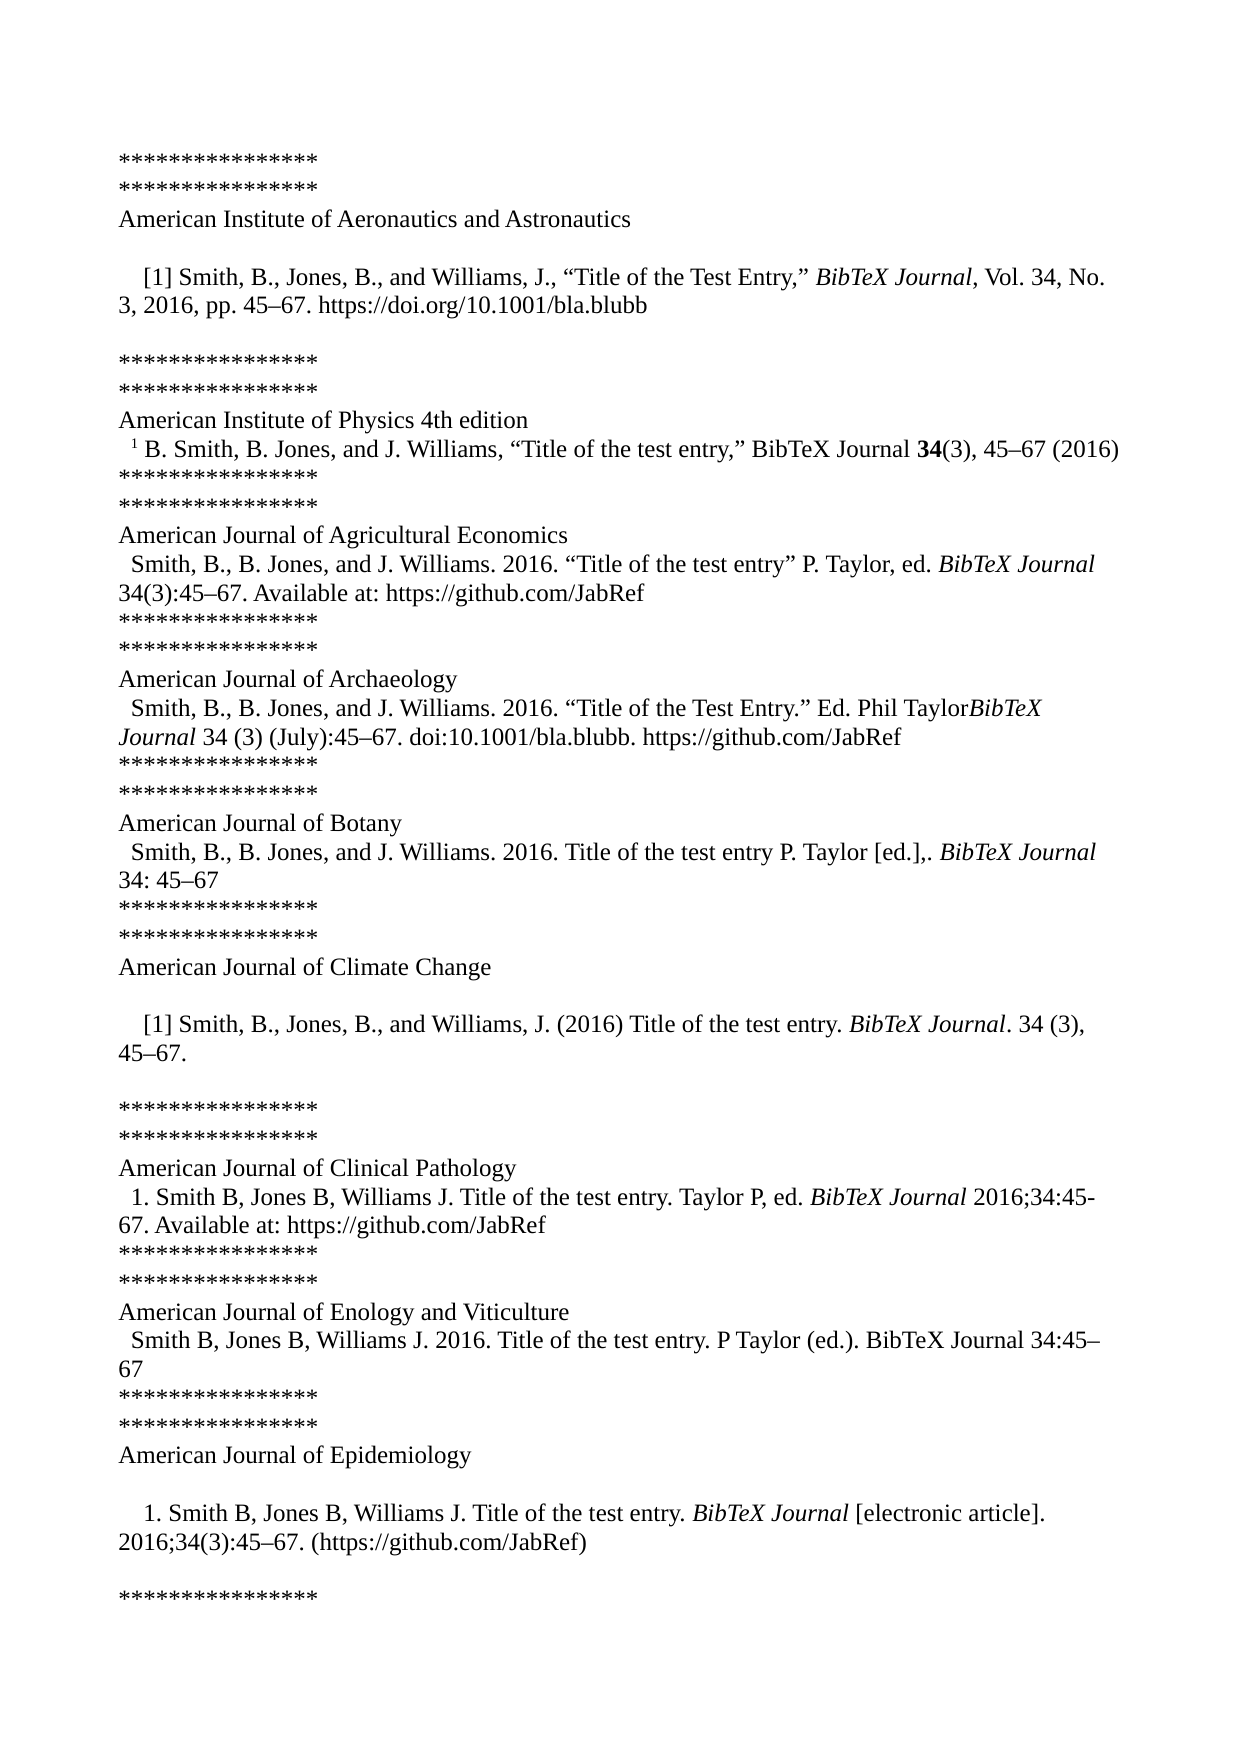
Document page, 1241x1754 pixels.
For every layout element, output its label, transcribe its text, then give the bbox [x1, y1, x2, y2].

text **************** **************** American Journal of Enology and Viticulture Smith B, Jones B, Williams J. 2016. Title of the test entry. P Taylor (ed.). BibTeX Journal 34:45–67 [118, 1239, 1122, 1383]
text **************** **************** American Journal of Climate Change [1] Smith, B., Jones, B., and Williams, J. (2016) Title of the test entry. BibTeX Journal. 34 (3), 45–67. **************** **************** American Journal of Clinical Pathology 1. Smith B, Jones B, Williams J. Title of the test entry. Taylor P, ed. BibTeX Journal 2016;34:45-67. Available at: https://github.com/JabRef [118, 894, 1122, 1239]
text **************** **************** American Journal of Epidemiology 1. Smith B, Jones B, Williams J. Title of the test entry. BibTeX Journal [electronic article]. 2016;34(3):45–67. (https://github.com/JabRef) **************** [118, 1383, 1122, 1613]
text **************** **************** American Journal of Archaeology Smith, B., B. Jones, and J. Williams. 2016. “Title of the Test Entry.” Ed. Phil TaylorBibTeX Journal 34 (3) (July):45–67. doi:10.1001/bla.blubb. https://github.com/JabRef [118, 607, 1122, 751]
text **************** **************** American Institute of Aeronautics and Astronautics [1] Smith, B., Jones, B., and Williams, J., “Title of the Test Entry,” BibTeX Journal, Vol. 34, No. 3, 2016, pp. 45–67. https://doi.org/10.1001/bla.blubb **************** **************** American Institute of Physics 4th edition 1 B. Smith, B. Jones, and J. Williams, “Title of the test entry,” BibTeX Journal 34(3), 45–67 (2016) [118, 118, 1122, 463]
text **************** **************** American Journal of Agricultural Economics Smith, B., B. Jones, and J. Williams. 2016. “Title of the test entry” P. Taylor, ed. BibTeX Journal 34(3):45–67. Available at: https://github.com/JabRef [118, 463, 1122, 607]
text **************** **************** American Journal of Botany Smith, B., B. Jones, and J. Williams. 2016. Title of the test entry P. Taylor [ed.],. BibTeX Journal 34: 45–67 [118, 751, 1122, 894]
